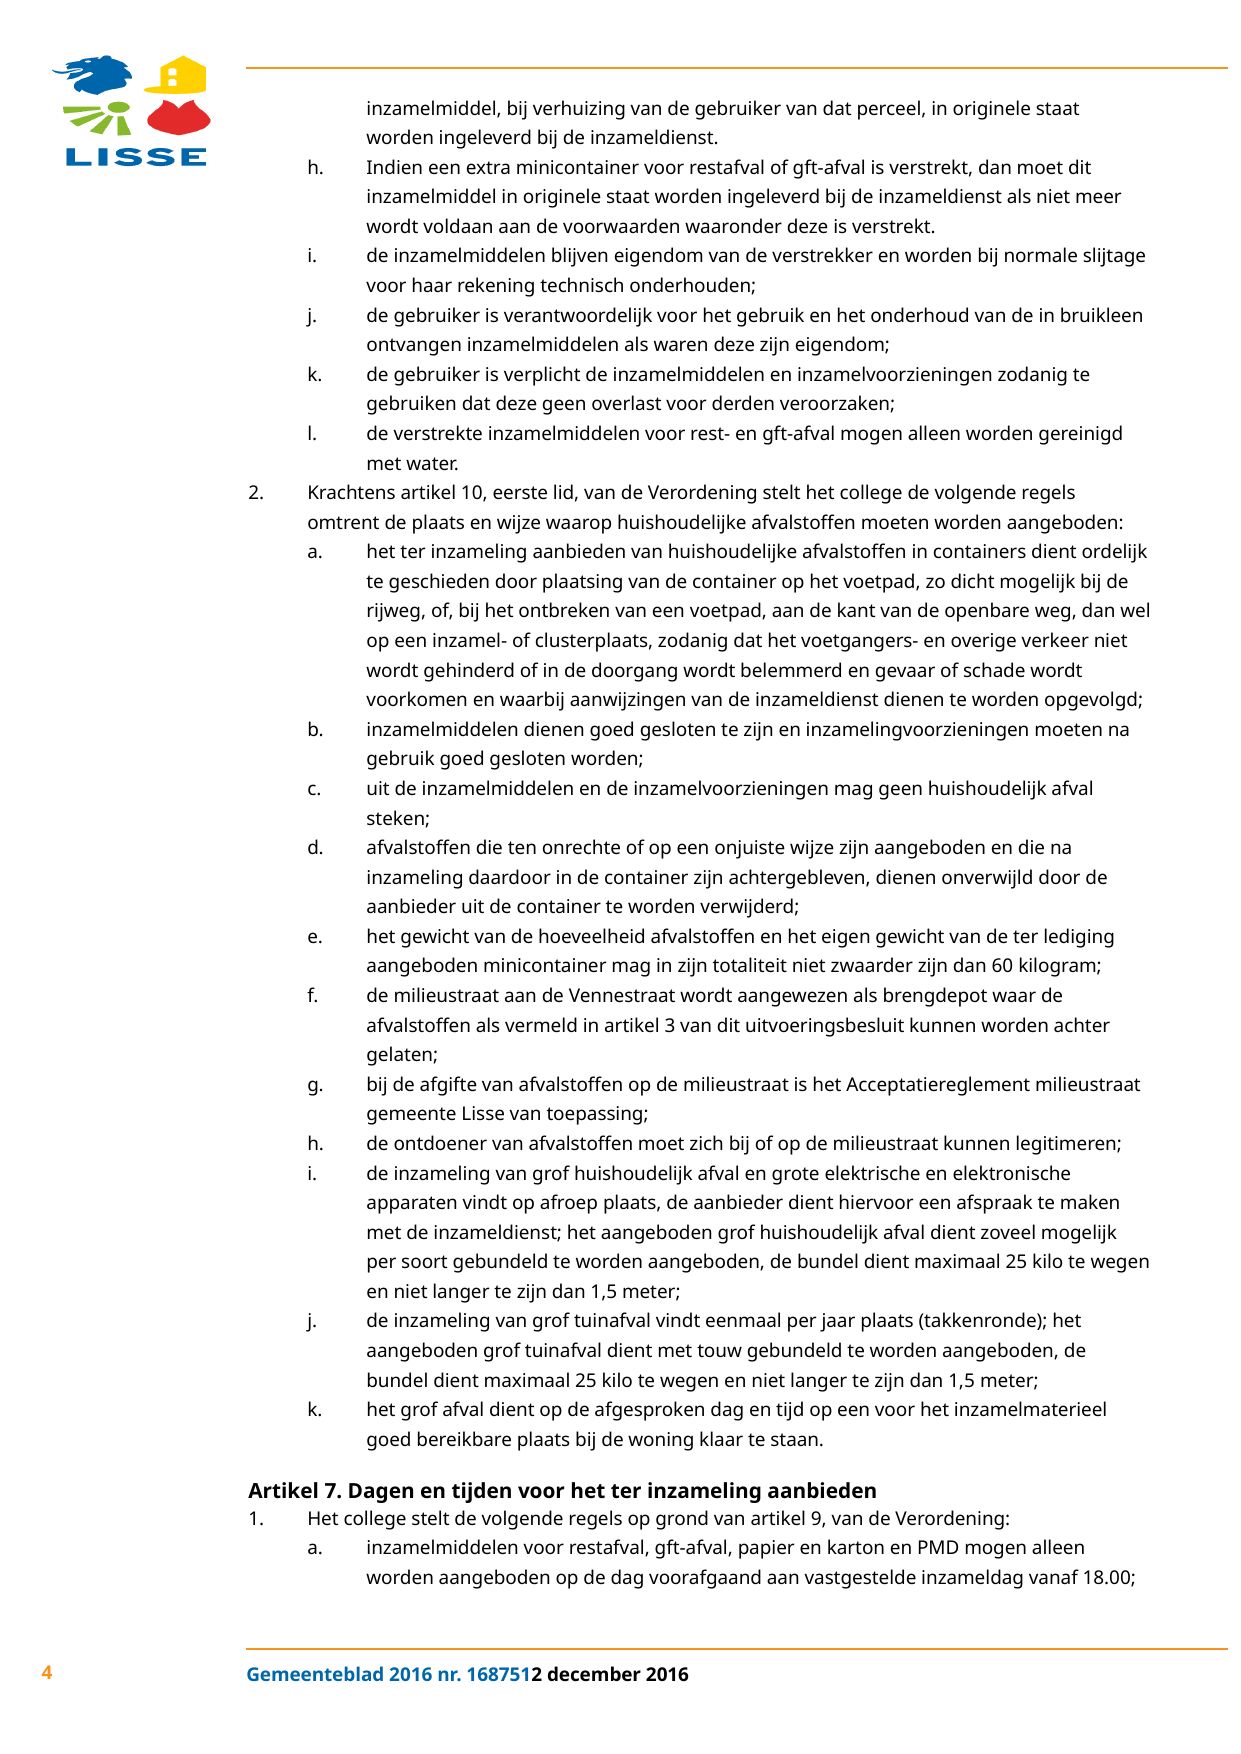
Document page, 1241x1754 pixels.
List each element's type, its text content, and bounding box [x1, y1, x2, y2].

list de gebruiker is verantwoordelijk voor het gebruik en het onderhoud van de in bruikleen ontvangen inzamelmiddelen als waren deze zijn eigendom; [307, 302, 1152, 357]
list inzamelmiddel, bij verhuizing van de gebruiker van dat perceel, in originele staat worden ingeleverd bij de inzameldienst. [307, 95, 1152, 150]
list Krachtens artikel 10, eerste lid, van de Verordening stelt het college de volgende regels omtrent de plaats en wijze waarop huishoudelijke afvalstoffen moeten worden aangeboden: [248, 479, 1152, 535]
text Artikel 7. Dagen en tijden voor het ter inzameling aanbieden [248, 1476, 1152, 1505]
list Indien een extra minicontainer voor restafval of gft-afval is verstrekt, dan moet dit inzamelmiddel in originele staat worden ingeleverd bij de inzameldienst als niet meer wordt voldaan aan de voorwaarden waaronder deze is verstrekt. [307, 154, 1152, 239]
list Het college stelt de volgende regels op grond van artikel 9, van de Verordening: [248, 1505, 1152, 1531]
list inzamelmiddelen dienen goed gesloten te zijn en inzamelingvoorzieningen moeten na gebruik goed gesloten worden; [307, 716, 1152, 771]
list afvalstoffen die ten onrechte of op een onjuiste wijze zijn aangeboden en die na inzameling daardoor in de container zijn achtergebleven, dienen onverwijld door de aanbieder uit de container te worden verwijderd; [307, 834, 1152, 919]
list de ontdoener van afvalstoffen moet zich bij of op de milieustraat kunnen legitimeren; [307, 1130, 1152, 1156]
list bij de afgifte van afvalstoffen op de milieustraat is het Acceptatiereglement milieustraat gemeente Lisse van toepassing; [307, 1071, 1152, 1126]
list de gebruiker is verplicht de inzamelmiddelen en inzamelvoorzieningen zodanig te gebruiken dat deze geen overlast voor derden veroorzaken; [307, 361, 1152, 416]
picture [41, 47, 231, 172]
list de milieustraat aan de Vennestraat wordt aangewezen als brengdepot waar de afvalstoffen als vermeld in artikel 3 van dit uitvoeringsbesluit kunnen worden achter gelaten; [307, 982, 1152, 1067]
list de inzameling van grof tuinafval vindt eenmaal per jaar plaats (takkenronde); het aangeboden grof tuinafval dient met touw gebundeld te worden aangeboden, de bundel dient maximaal 25 kilo te wegen en niet langer te zijn dan 1,5 meter; [307, 1308, 1152, 1393]
list de inzamelmiddelen blijven eigendom van de verstrekker en worden bij normale slijtage voor haar rekening technisch onderhouden; [307, 243, 1152, 298]
list de verstrekte inzamelmiddelen voor rest- en gft-afval mogen alleen worden gereinigd met water. [307, 420, 1152, 476]
list het gewicht van de hoeveelheid afvalstoffen en het eigen gewicht van de ter lediging aangeboden minicontainer mag in zijn totaliteit niet zwaarder zijn dan 60 kilogram; [307, 923, 1152, 978]
list het ter inzameling aanbieden van huishoudelijke afvalstoffen in containers dient ordelijk te geschieden door plaatsing van de container op het voetpad, zo dicht mogelijk bij de rijweg, of, bij het ontbreken van een voetpad, aan de kant van de openbare weg, dan wel op een inzamel- of clusterplaats, zodanig dat het voetgangers- en overige verkeer niet wordt gehinderd of in de doorgang wordt belemmerd en gevaar of schade wordt voorkomen en waarbij aanwijzingen van de inzameldienst dienen te worden opgevolgd; [307, 538, 1152, 712]
list de inzameling van grof huishoudelijk afval en grote elektrische en elektronische apparaten vindt op afroep plaats, de aanbieder dient hiervoor een afspraak te maken met de inzameldienst; het aangeboden grof huishoudelijk afval dient zoveel mogelijk per soort gebundeld te worden aangeboden, de bundel dient maximaal 25 kilo te wegen en niet langer te zijn dan 1,5 meter; [307, 1160, 1152, 1304]
list inzamelmiddelen voor restafval, gft-afval, papier en karton en PMD mogen alleen worden aangeboden op de dag voorafgaand aan vastgestelde inzameldag vanaf 18.00; [307, 1534, 1152, 1590]
list het grof afval dient op de afgesproken dag en tijd op een voor het inzamelmaterieel goed bereikbare plaats bij de woning klaar te staan. [307, 1396, 1152, 1452]
list uit de inzamelmiddelen en de inzamelvoorzieningen mag geen huishoudelijk afval steken; [307, 775, 1152, 831]
